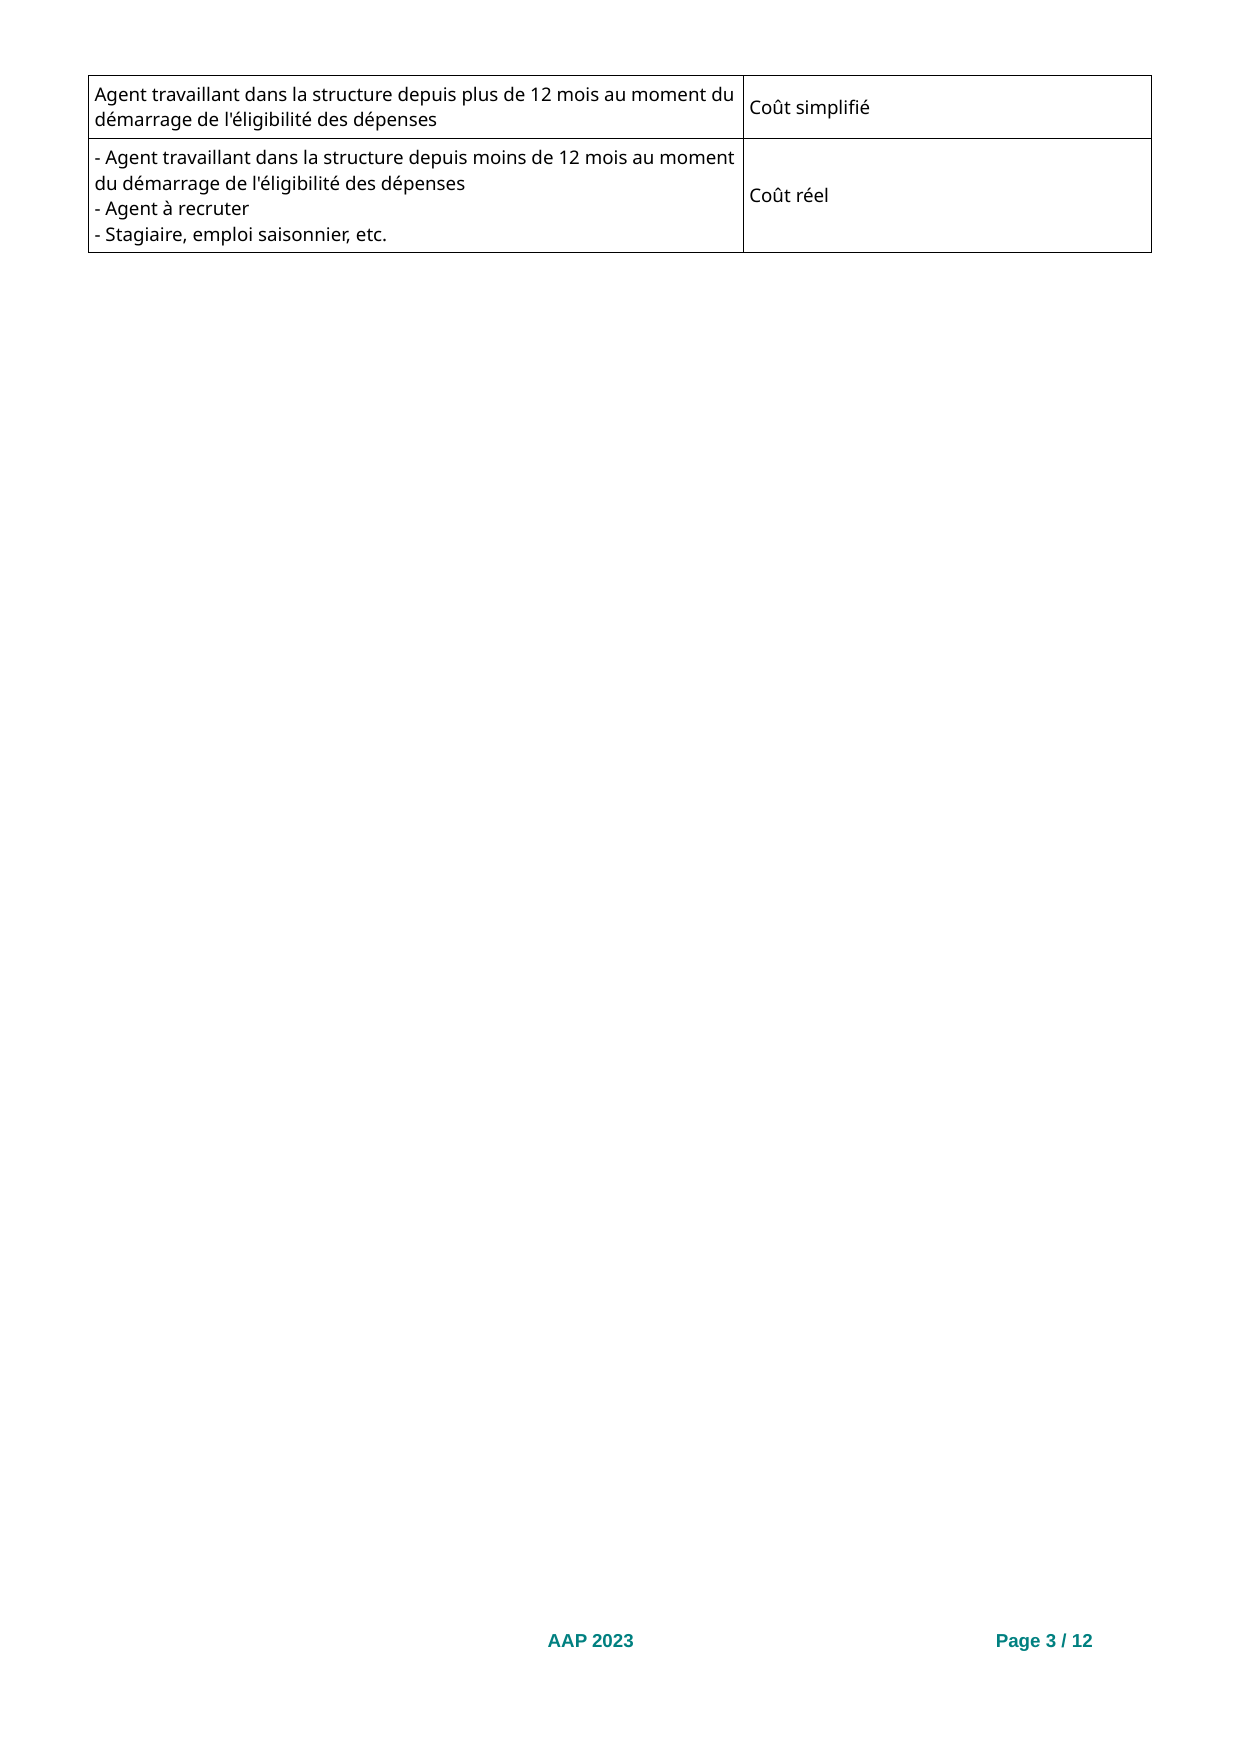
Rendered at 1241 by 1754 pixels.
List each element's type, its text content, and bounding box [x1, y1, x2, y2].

table_cell - Agent travaillant dans la structure depuis moins de 12 mois au moment du démarrage de l'éligibilité des dépenses - Agent à recruter - Stagiaire, emploi saisonnier, etc. [89, 139, 743, 252]
table_cell Coût simplifié [744, 76, 1151, 138]
table_cell Coût réel [744, 139, 1151, 252]
table_cell Agent travaillant dans la structure depuis plus de 12 mois au moment du démarrage de l'éligibilité des dépenses [89, 76, 743, 138]
